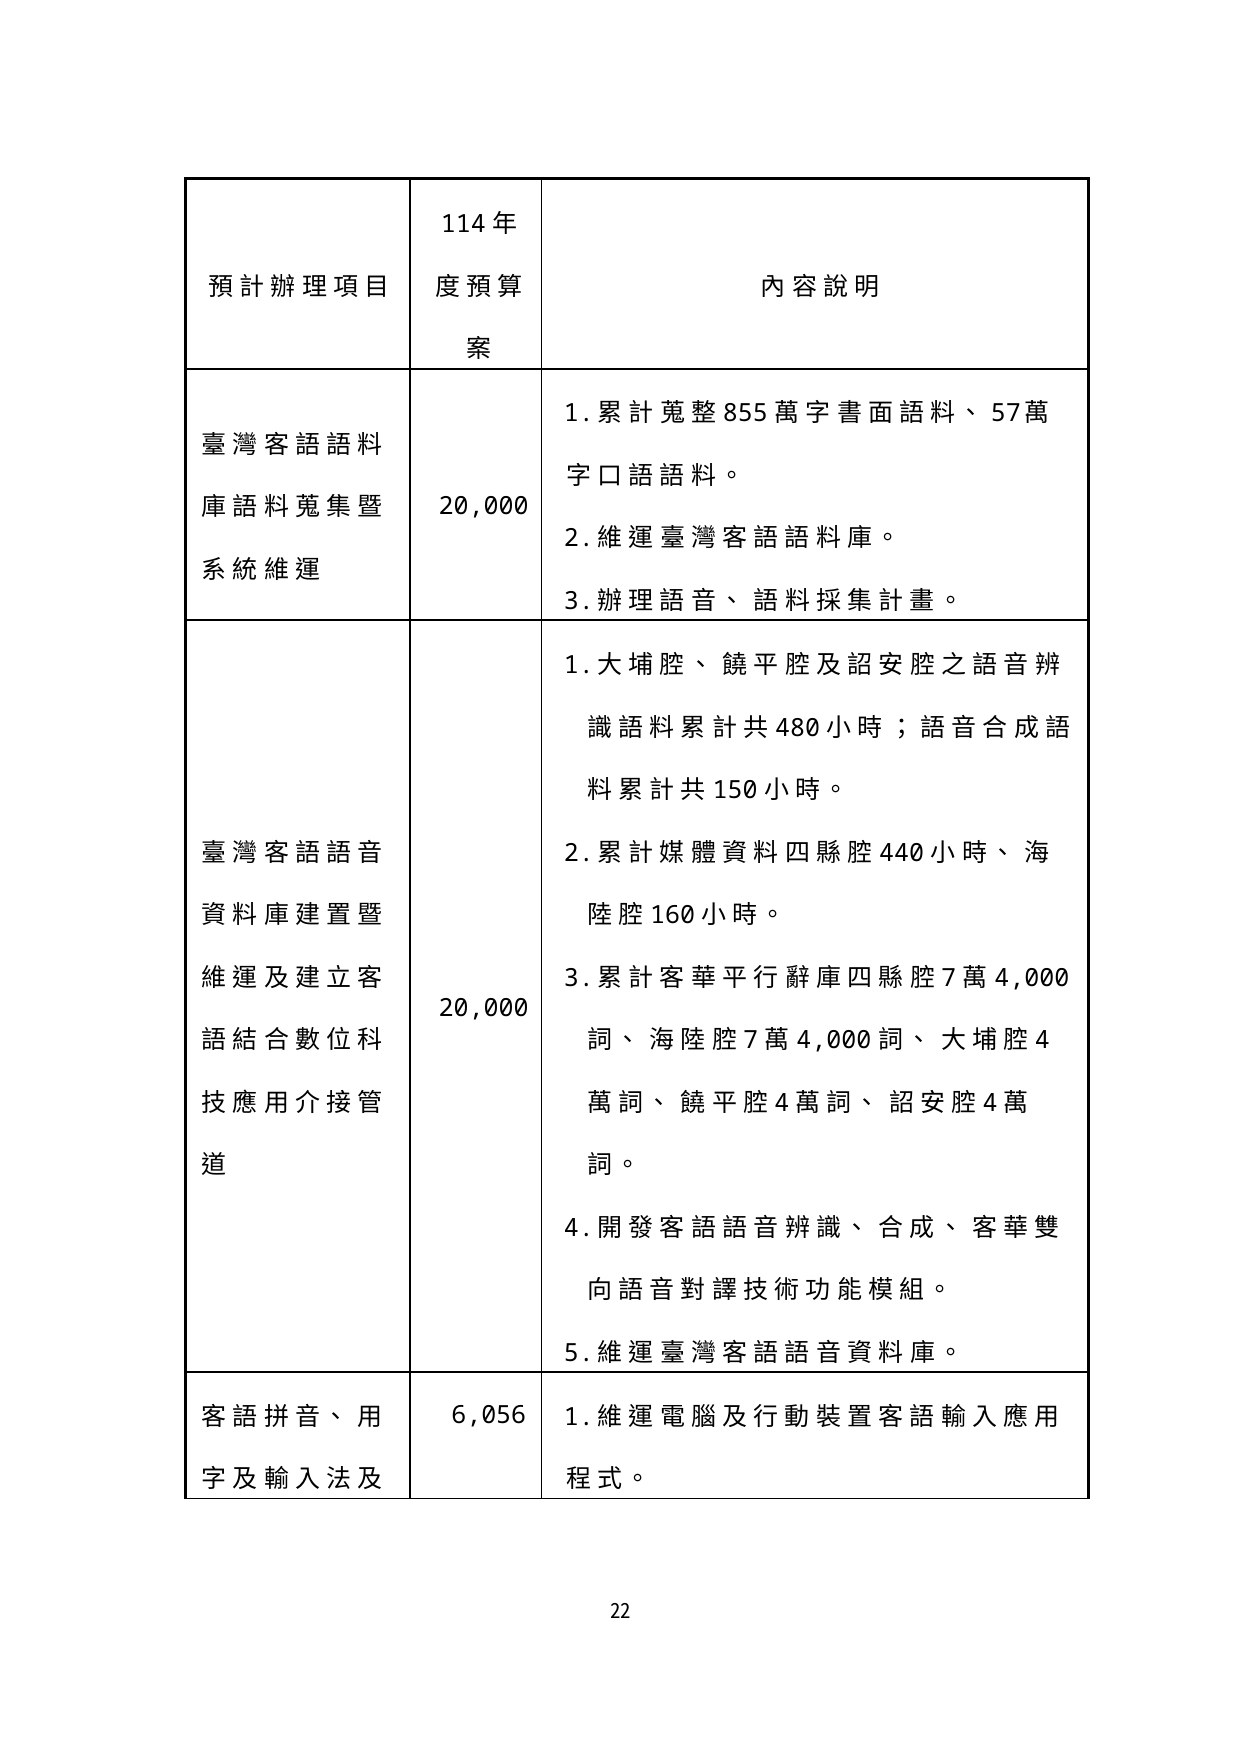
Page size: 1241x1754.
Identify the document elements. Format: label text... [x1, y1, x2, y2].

table_cell 臺灣客語語音資料庫建置暨維運及建立客語結合數位科技應用介接管道 [187, 621, 409, 1371]
table_cell 1.大埔腔、饒平腔及詔安腔之語音辨識語料累計共480小時；語音合成語料累計共150小時。 2.累計媒體資料四縣腔440小時、海陸腔160小時。 3.累計客華平行辭庫四縣腔7萬4,000詞、海陸腔7萬4,000詞、大埔腔4萬詞、饒平腔4萬詞、詔安腔4萬詞。 4.開發客語語音辨識、合成、客華雙向語音對譯技術功能模組。 5.維運臺灣客語語音資料庫。 [542, 621, 1087, 1371]
table_cell 6,056 [411, 1373, 541, 1497]
table_cell 1.維運電腦及行動裝置客語輸入應用程式。 [542, 1373, 1087, 1497]
table_cell 20,000 [411, 370, 541, 619]
table_cell 臺灣客語語料庫語料蒐集暨系統維運 [187, 370, 409, 619]
table_header 預計辦理項目 [187, 180, 409, 368]
table_header 內容說明 [542, 180, 1087, 368]
table_cell 20,000 [411, 621, 541, 1371]
table_header 114年度預算案 [411, 180, 541, 368]
table_cell 客語拼音、用字及輸入法及 [187, 1373, 409, 1497]
table_cell 1.累計蒐整855萬字書面語料、57萬字口語語料。 2.維運臺灣客語語料庫。 3.辦理語音、語料採集計畫。 [542, 370, 1087, 619]
